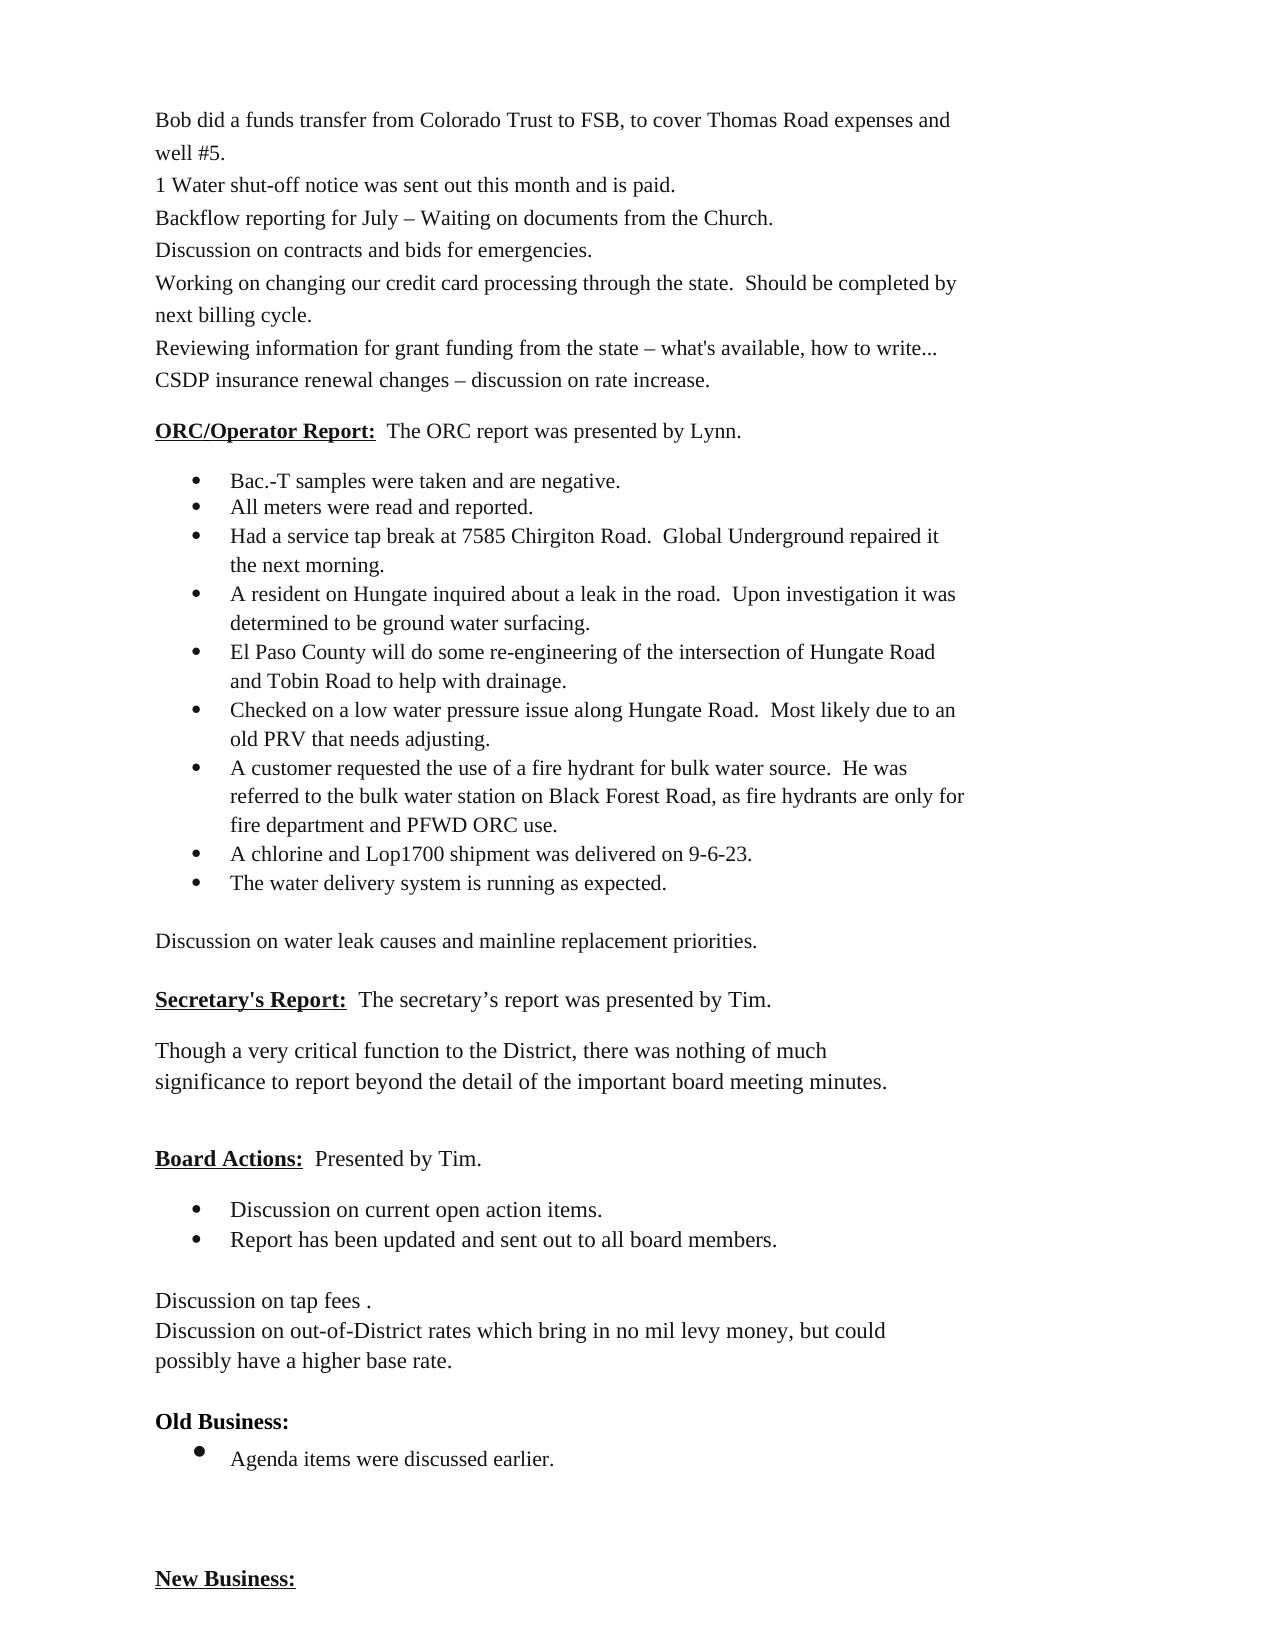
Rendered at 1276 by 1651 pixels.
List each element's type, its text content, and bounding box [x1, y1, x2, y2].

list Discussion on current open action items. [192, 1196, 924, 1223]
text Discussion on tap fees . [155, 1287, 924, 1313]
list Bac.-T samples were taken and are negative. [192, 469, 971, 494]
text Reviewing information for grant funding from the state – what's available, how to write... [155, 329, 970, 361]
list Agenda items were discussed earlier. [192, 1438, 1097, 1476]
list El Paso County will do some re-engineering of the intersection of Hungate Road and Tobin Road to help with drainage. [192, 639, 971, 693]
text Discussion on contracts and bids for emergencies. [155, 231, 970, 264]
list Checked on a low water pressure issue along Hungate Road. Most likely due to an old PRV that needs adjusting. [192, 697, 971, 751]
text Secretary's Report: The secretary’s report was presented by Tim. [155, 987, 1055, 1012]
text Working on changing our credit card processing through the state. Should be completed by next billing cycle. [155, 264, 970, 329]
text Backflow reporting for July – Waiting on documents from the Church. [155, 199, 970, 231]
text Discussion on out-of-District rates which bring in no mil levy money, but could possibly have a higher base rate. [155, 1317, 924, 1374]
list A customer requested the use of a fire hydrant for bulk water source. He was referred to the bulk water station on Black Forest Road, as fire hydrants are only for fire department and PFWD ORC use. [192, 754, 971, 838]
list A chlorine and Lop1700 shipment was delivered on 9-6-23. [192, 841, 971, 867]
text 1 Water shut-off notice was sent out this month and is paid. [155, 166, 970, 199]
list All meters were read and reported. [192, 494, 971, 519]
text Though a very critical function to the District, there was nothing of much significance to report beyond the detail of the important board meeting minutes. [155, 1037, 922, 1094]
text Bob did a funds transfer from Colorado Trust to FSB, to cover Thomas Road expenses and well #5. [155, 101, 970, 166]
list Had a service tap break at 7585 Chirgiton Road. Global Underground repaired it the next morning. [192, 523, 971, 577]
list A resident on Hungate inquired about a leak in the road. Upon investigation it was determined to be ground water surfacing. [192, 581, 971, 635]
list The water delivery system is running as expected. [192, 870, 971, 896]
text CSDP insurance renewal changes – discussion on rate increase. [155, 361, 970, 394]
text New Business: [155, 1565, 1097, 1591]
text ORC/Operator Report: The ORC report was presented by Lynn. [155, 419, 971, 444]
list Report has been updated and sent out to all board members. [192, 1226, 924, 1253]
text Board Actions: Presented by Tim. [155, 1145, 924, 1171]
text Old Business: [155, 1408, 924, 1434]
text Discussion on water leak causes and mainline replacement priorities. [155, 928, 971, 953]
